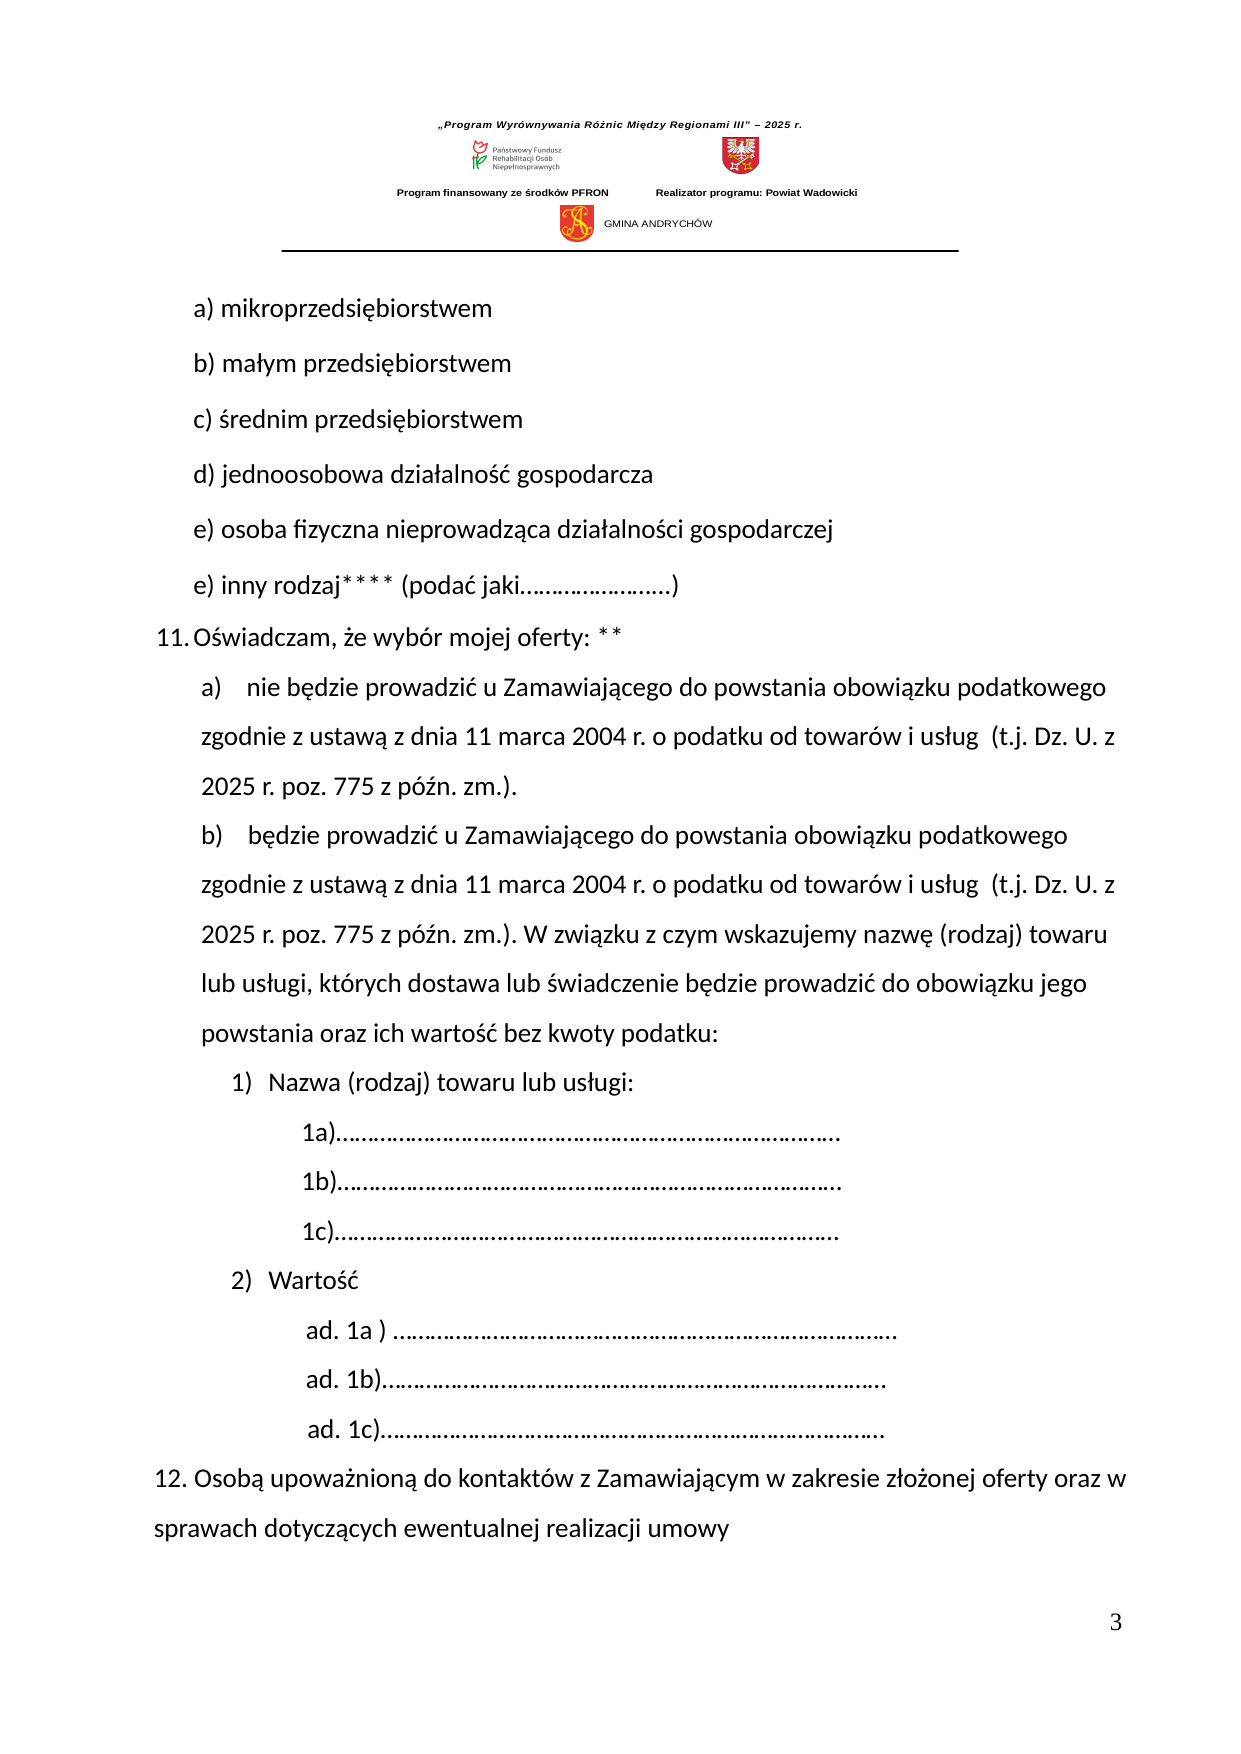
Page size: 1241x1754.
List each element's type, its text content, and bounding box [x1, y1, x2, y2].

list b) małym przedsiębiorstwem [156, 347, 1146, 380]
list b) będzie prowadzić u Zamawiającego do powstania obowiązku podatkowego zgodnie z ustawą z dnia 11 marca 2004 r. o podatku od towarów i usług (t.j. Dz. U. z 2025 r. poz. 775 z późn. zm.). W związku z czym wskazujemy nazwę (rodzaj) towaru lub usługi, których dostawa lub świadczenie będzie prowadzić do obowiązku jego powstania oraz ich wartość bez kwoty podatku: [165, 818, 1146, 1049]
list Nazwa (rodzaj) towaru lub usługi: [231, 1066, 1146, 1099]
list d) jednoosobowa działalność gospodarcza [156, 457, 1146, 490]
list 1c)……………………………………………………………………… [301, 1214, 1146, 1247]
list 12. Osobą upoważnioną do kontaktów z Zamawiającym w zakresie złożonej oferty oraz w sprawach dotyczących ewentualnej realizacji umowy [153, 1461, 1146, 1544]
list 1a)……………………………………………………………………… [301, 1115, 1146, 1148]
list Wartość [231, 1263, 1146, 1297]
list ad. 1a ) ……………………………………………………………………… [306, 1313, 1146, 1346]
list ad. 1b)……………………………………………………………………… [306, 1362, 1146, 1396]
list e) inny rodzaj**** (podać jaki…………………...) [156, 568, 1146, 601]
list c) średnim przedsiębiorstwem [156, 402, 1146, 435]
list Oświadczam, że wybór mojej oferty: ** [156, 620, 1146, 653]
list 1b)……………………………………………………………………… [301, 1164, 1146, 1198]
list e) osoba fizyczna nieprowadząca działalności gospodarczej [156, 513, 1146, 546]
list ad. 1c)……………………………………………………………………… [307, 1412, 1146, 1445]
list a) mikroprzedsiębiorstwem [156, 291, 1146, 324]
list a) nie będzie prowadzić u Zamawiającego do powstania obowiązku podatkowego zgodnie z ustawą z dnia 11 marca 2004 r. o podatku od towarów i usług (t.j. Dz. U. z 2025 r. poz. 775 z późn. zm.). [165, 670, 1146, 802]
